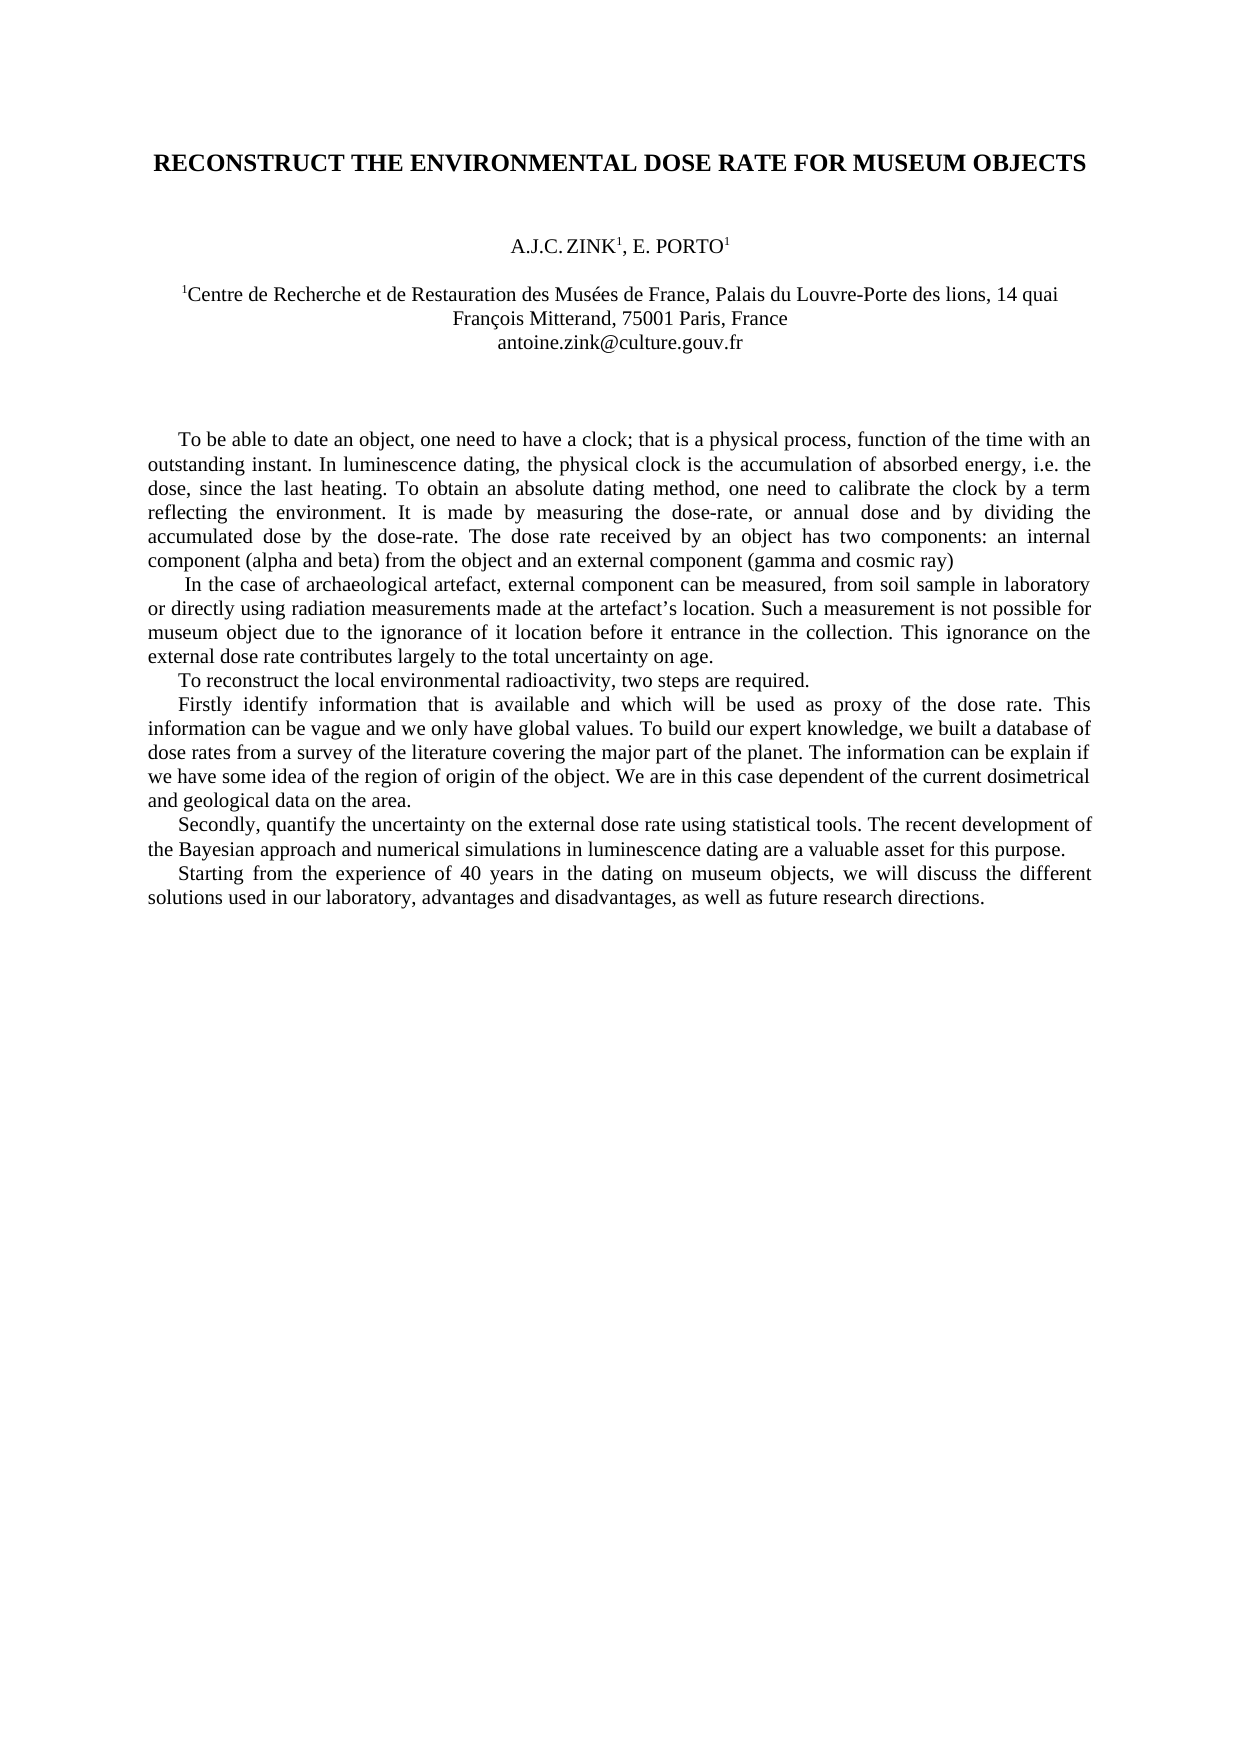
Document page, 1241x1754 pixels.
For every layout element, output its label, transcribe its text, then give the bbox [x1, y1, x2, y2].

text A.J.C. ZINK1, E. PORTO1 [148, 234, 1092, 258]
text In the case of archaeological artefact, external component can be measured, from soil sample in laboratory or directly using radiation measurements made at the artefact’s location. Such a measurement is not possible for museum object due to the ignorance of it location before it entrance in the collection. This ignorance on the external dose rate contributes largely to the total uncertainty on age. [148, 572, 1092, 668]
text Starting from the experience of 40 years in the dating on museum objects, we will discuss the different solutions used in our laboratory, advantages and disadvantages, as well as future research directions. [148, 861, 1092, 909]
text antoine.zink@culture.gouv.fr [148, 330, 1092, 354]
text To reconstruct the local environmental radioactivity, two steps are required. [148, 668, 1092, 692]
text Firstly identify information that is available and which will be used as proxy of the dose rate. This information can be vague and we only have global values. To build our expert knowledge, we built a database of dose rates from a survey of the literature covering the major part of the planet. The information can be explain if we have some idea of the region of origin of the object. We are in this case dependent of the current dosimetrical and geological data on the area. [148, 692, 1092, 812]
text Secondly, quantify the uncertainty on the external dose rate using statistical tools. The recent development of the Bayesian approach and numerical simulations in luminescence dating are a valuable asset for this purpose. [148, 812, 1092, 861]
text 1Centre de Recherche et de Restauration des Musées de France, Palais du Louvre-Porte des lions, 14 quai François Mitterand, 75001 Paris, France [148, 282, 1092, 330]
text Reconstruct the environmental dose rate for museum objects [148, 148, 1092, 176]
text To be able to date an object, one need to have a clock; that is a physical process, function of the time with an outstanding instant. In luminescence dating, the physical clock is the accumulation of absorbed energy, i.e. the dose, since the last heating. To obtain an absolute dating method, one need to calibrate the clock by a term reflecting the environment. It is made by measuring the dose-rate, or annual dose and by dividing the accumulated dose by the dose-rate. The dose rate received by an object has two components: an internal component (alpha and beta) from the object and an external component (gamma and cosmic ray) [148, 427, 1092, 572]
